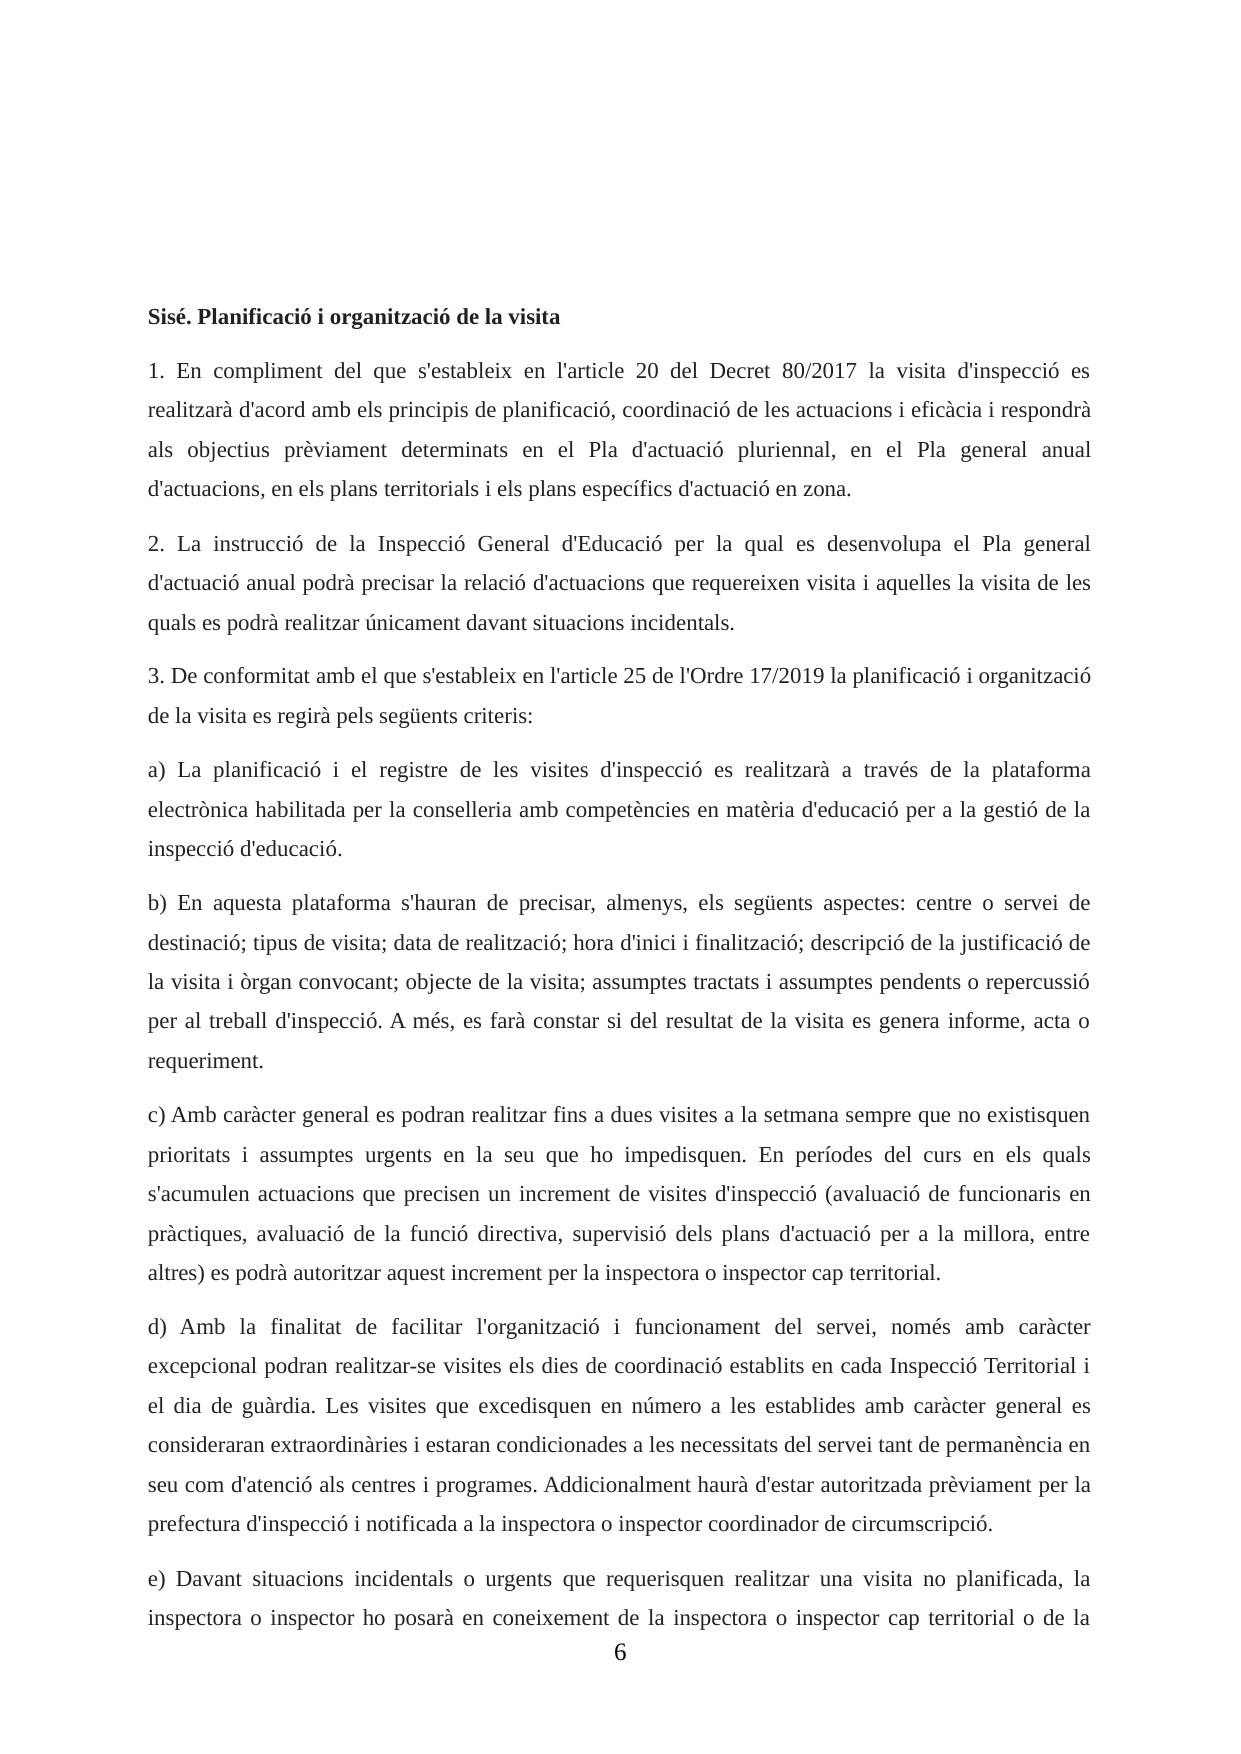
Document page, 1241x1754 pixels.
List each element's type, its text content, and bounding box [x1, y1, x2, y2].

text 2. La instrucció de la Inspecció General d'Educació per la qual es desenvolupa el Pla general d'actuació anual podrà precisar la relació d'actuacions que requereixen visita i aquelles la visita de les quals es podrà realitzar únicament davant situacions incidentals. [148, 529, 1093, 635]
text a) La planificació i el registre de les visites d'inspecció es realitzarà a través de la plataforma electrònica habilitada per la conselleria amb competències en matèria d'educació per a la gestió de la inspecció d'educació. [148, 756, 1093, 861]
text b) En aquesta plataforma s'hauran de precisar, almenys, els següents aspectes: centre o servei de destinació; tipus de visita; data de realització; hora d'inici i finalització; descripció de la justificació de la visita i òrgan convocant; objecte de la visita; assumptes tractats i assumptes pendents o repercussió per al treball d'inspecció. A més, es farà constar si del resultat de la visita es genera informe, acta o requeriment. [148, 889, 1093, 1073]
text d) Amb la finalitat de facilitar l'organització i funcionament del servei, només amb caràcter excepcional podran realitzar-se visites els dies de coordinació establits en cada Inspecció Territorial i el dia de guàrdia. Les visites que excedisquen en número a les establides amb caràcter general es consideraran extraordinàries i estaran condicionades a les necessitats del servei tant de permanència en seu com d'atenció als centres i programes. Addicionalment haurà d'estar autoritzada prèviament per la prefectura d'inspecció i notificada a la inspectora o inspector coordinador de circumscripció. [148, 1313, 1093, 1537]
text 1. En compliment del que s'estableix en l'article 20 del Decret 80/2017 la visita d'inspecció es realitzarà d'acord amb els principis de planificació, coordinació de les actuacions i eficàcia i respondrà als objectius prèviament determinats en el Pla d'actuació pluriennal, en el Pla general anual d'actuacions, en els plans territorials i els plans específics d'actuació en zona. [148, 357, 1093, 502]
text 3. De conformitat amb el que s'estableix en l'article 25 de l'Ordre 17/2019 la planificació i organització de la visita es regirà pels següents criteris: [148, 663, 1093, 728]
text c) Amb caràcter general es podran realitzar fins a dues visites a la setmana sempre que no existisquen prioritats i assumptes urgents en la seu que ho impedisquen. En períodes del curs en els quals s'acumulen actuacions que precisen un increment de visites d'inspecció (avaluació de funcionaris en pràctiques, avaluació de la funció directiva, supervisió dels plans d'actuació per a la millora, entre altres) es podrà autoritzar aquest increment per la inspectora o inspector cap territorial. [148, 1101, 1093, 1285]
text e) Davant situacions incidentals o urgents que requerisquen realitzar una visita no planificada, la inspectora o inspector ho posarà en coneixement de la inspectora o inspector cap territorial o de la [148, 1564, 1093, 1630]
text Sisé. Planificació i organització de la visita [148, 303, 1093, 329]
